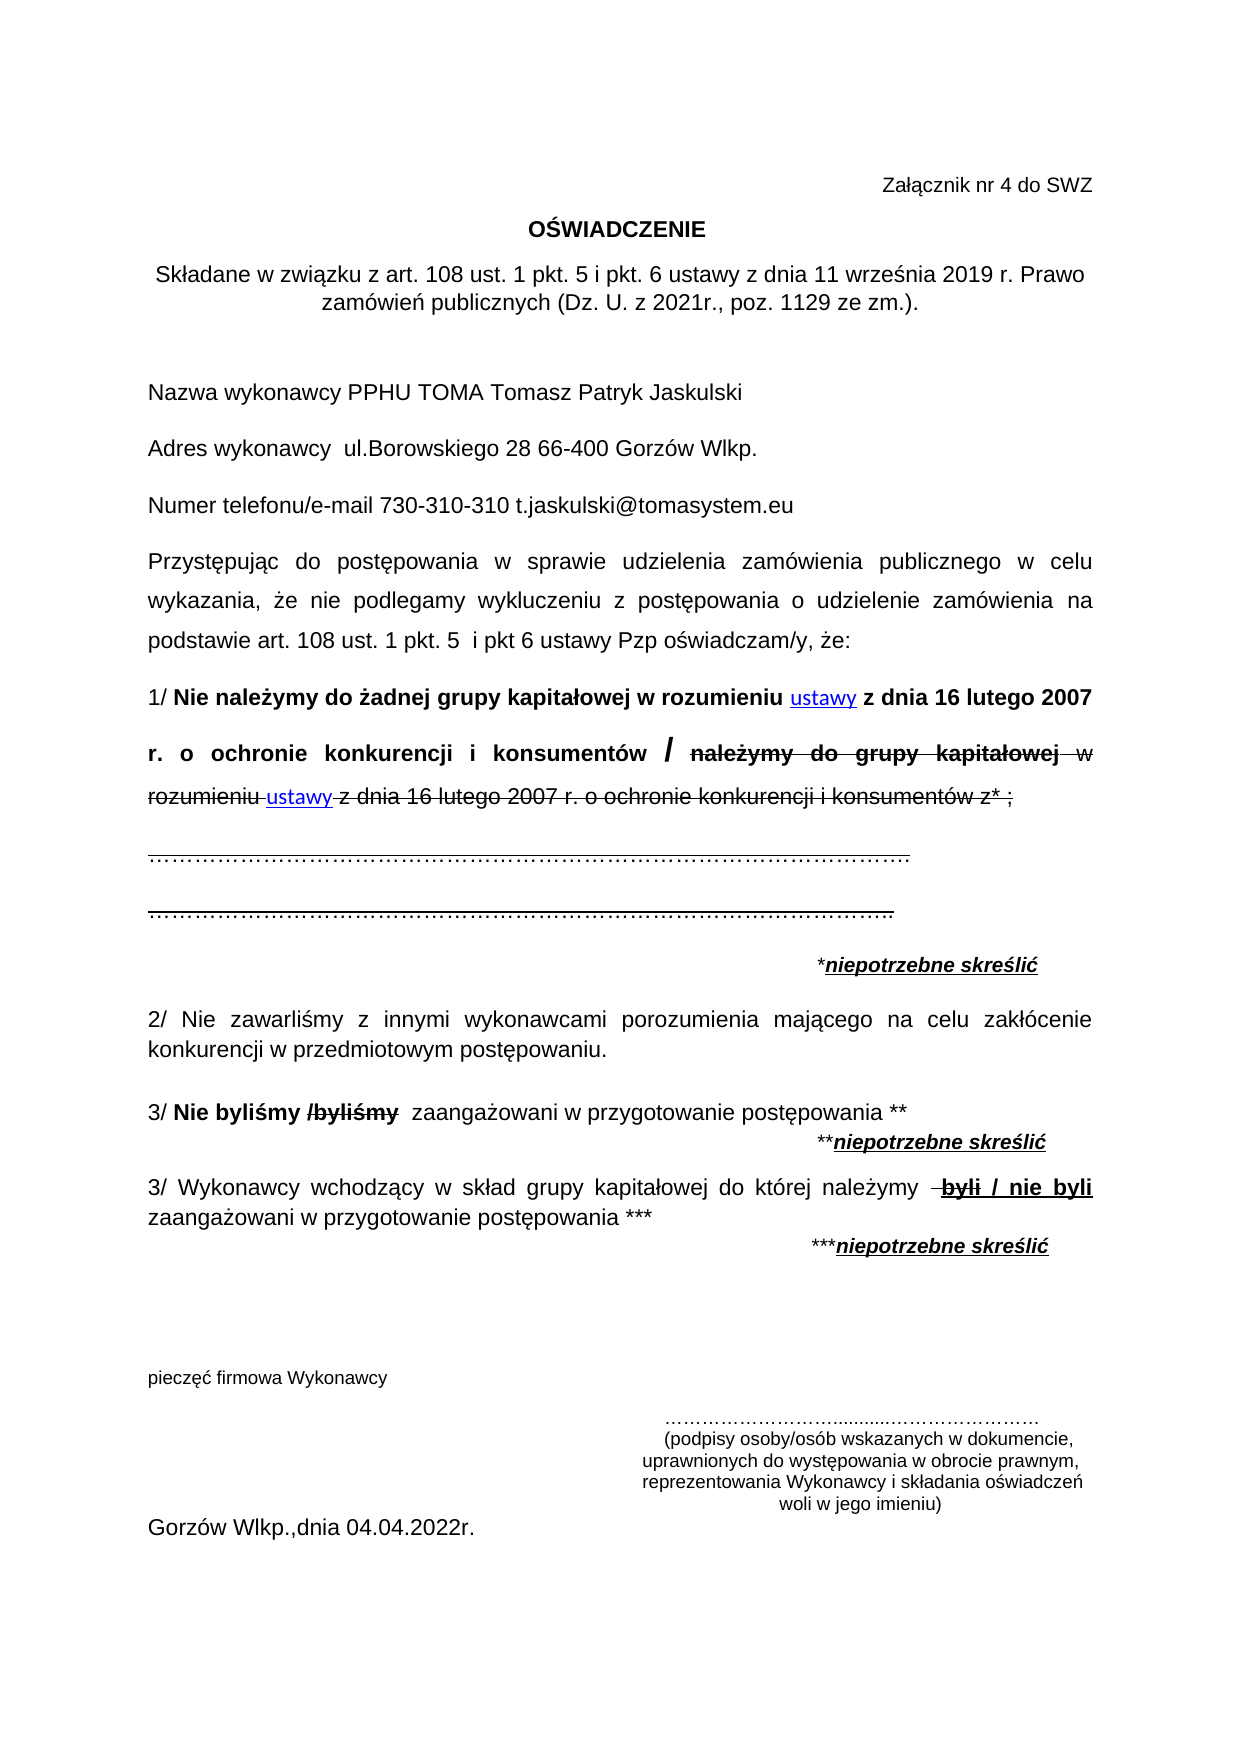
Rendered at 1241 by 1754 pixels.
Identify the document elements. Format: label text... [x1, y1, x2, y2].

text Nazwa wykonawcy PPHU TOMA Tomasz Patryk Jaskulski [148, 379, 1093, 406]
text *niepotrzebne skreślić [148, 953, 1093, 977]
text Załącznik nr 4 do SWZ [148, 173, 1093, 197]
text ………………………………………………………………………………………. [148, 841, 1093, 867]
text reprezentowania Wykonawcy i składania oświadczeń [590, 1471, 1093, 1493]
text 1/ Nie należymy do żadnej grupy kapitałowej w rozumieniu ustawy z dnia 16 lutego 2007 r. o ochronie konkurencji i konsumentów / należymy do grupy kapitałowej w rozumieniu ustawy z dnia 16 lutego 2007 r. o ochronie konkurencji i konsumentów z* ; [148, 683, 1093, 810]
text Składane w związku z art. 108 ust. 1 pkt. 5 i pkt. 6 ustawy z dnia 11 września 2019 r. Prawo zamówień publicznych (Dz. U. z 2021r., poz. 1129 ze zm.). [148, 261, 1093, 315]
text 3/ Nie byliśmy /byliśmy zaangażowani w przygotowanie postępowania ** [148, 1099, 1093, 1126]
text …………………………………………………………………………………….. [148, 897, 1093, 923]
text woli w jego imieniu) [738, 1493, 1093, 1514]
text 2/ Nie zawarliśmy z innymi wykonawcami porozumienia mającego na celu zakłócenie konkurencji w przedmiotowym postępowaniu. [148, 1006, 1093, 1062]
text Adres wykonawcy ul.Borowskiego 28 66-400 Gorzów Wlkp. [148, 435, 1093, 462]
text (podpisy osoby/osób wskazanych w dokumencie, [148, 1428, 1093, 1450]
text OŚWIADCZENIE [148, 216, 1093, 242]
text ***niepotrzebne skreślić [148, 1234, 1093, 1258]
text uprawnionych do występowania w obrocie prawnym, [148, 1450, 1093, 1471]
text 3/ Wykonawcy wchodzący w skład grupy kapitałowej do której należymy byli / nie byli zaangażowani w przygotowanie postępowania *** [148, 1174, 1093, 1230]
text Numer telefonu/e-mail 730-310-310 t.jaskulski@tomasystem.eu [148, 492, 1093, 518]
text Przystępując do postępowania w sprawie udzielenia zamówienia publicznego w celu wykazania, że nie podlegamy wykluczeniu z postępowania o udzielenie zamówienia na podstawie art. 108 ust. 1 pkt. 5 i pkt 6 ustawy Pzp oświadczam/y, że: [148, 548, 1093, 653]
text ………………………...........…………………… [148, 1407, 1093, 1428]
text Gorzów Wlkp.,dnia 04.04.2022r. [148, 1514, 1093, 1541]
text pieczęć firmowa Wykonawcy [148, 1367, 1093, 1388]
text **niepotrzebne skreślić [148, 1129, 1093, 1153]
